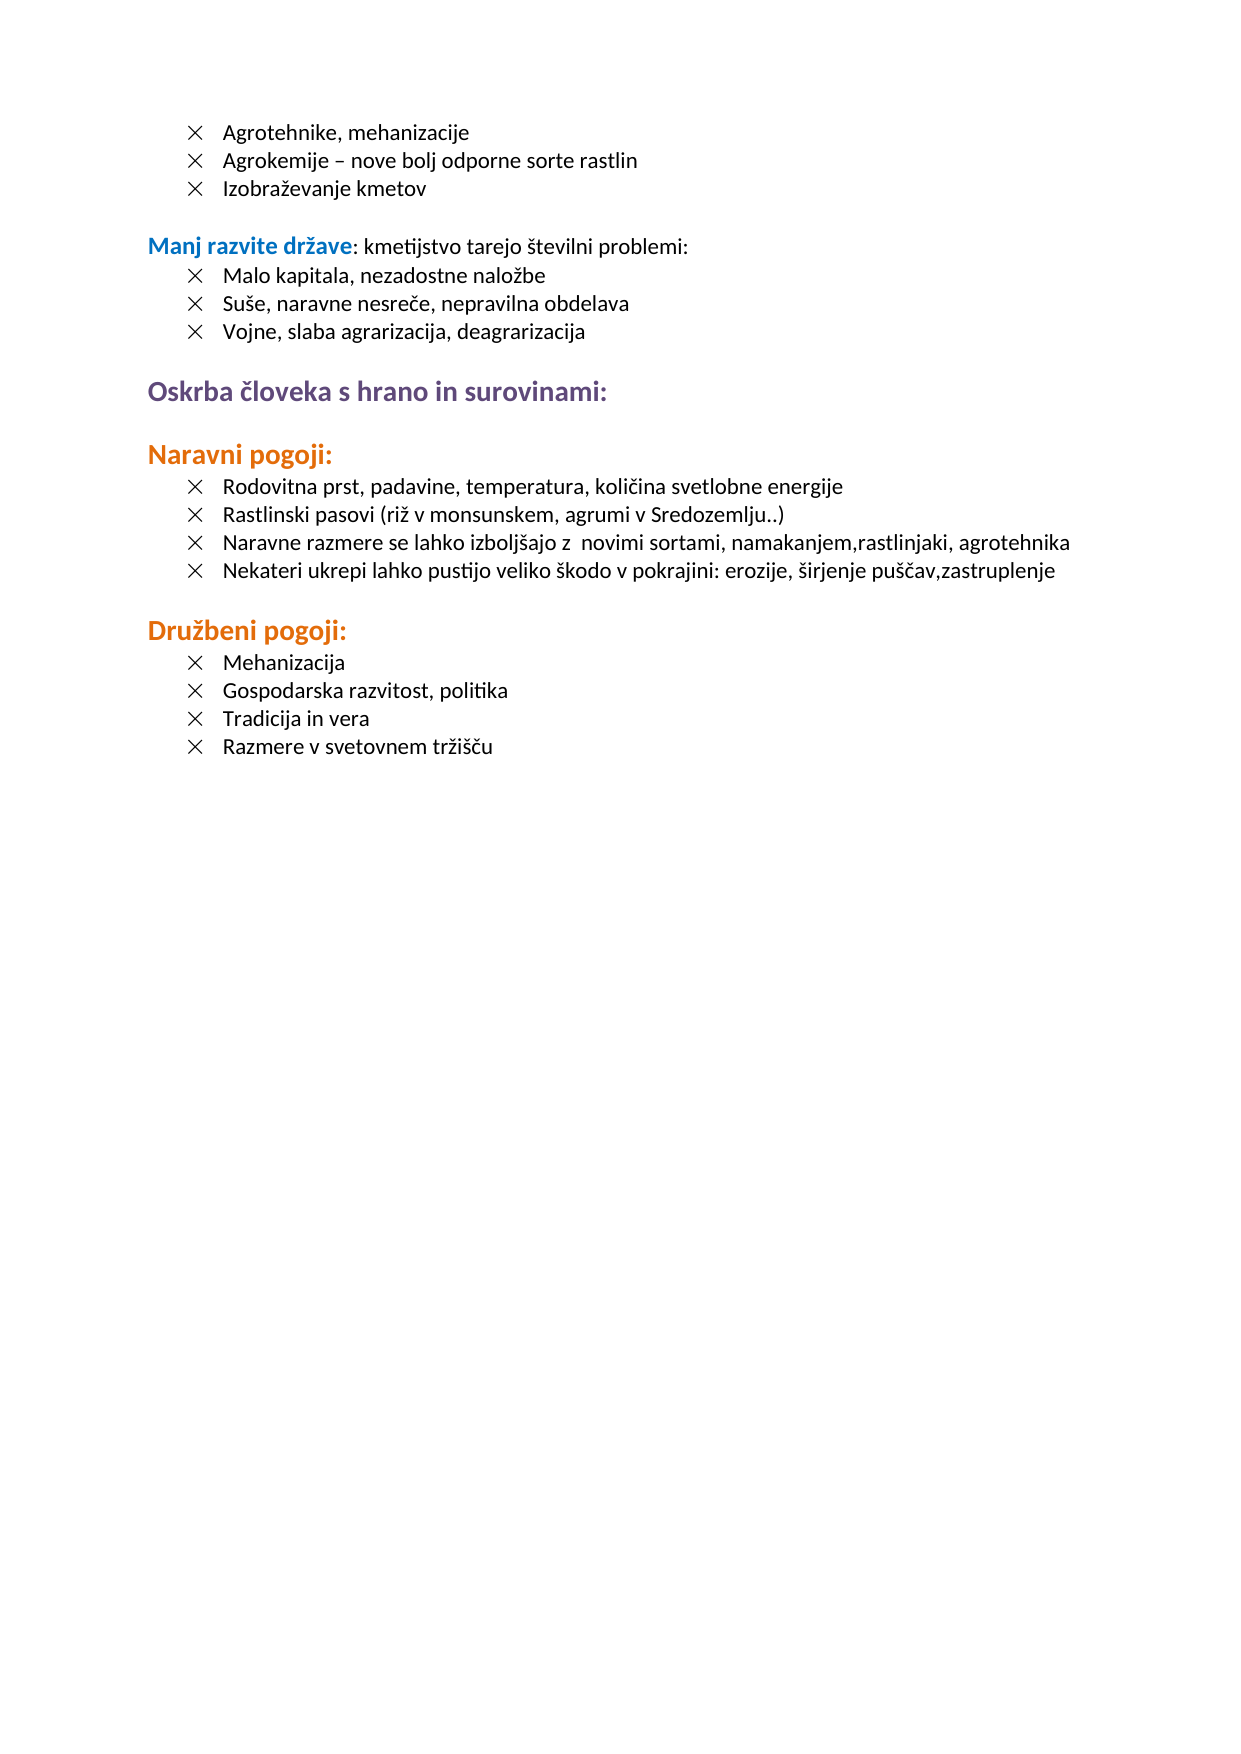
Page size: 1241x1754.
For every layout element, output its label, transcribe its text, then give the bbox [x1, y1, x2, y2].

list Izobraževanje kmetov [185, 174, 1092, 202]
list Gospodarska razvitost, politika [185, 676, 1092, 704]
list Suše, naravne nesreče, nepravilna obdelava [185, 289, 1092, 317]
list Agrokemije – nove bolj odporne sorte rastlin [185, 146, 1092, 174]
text Oskrba človeka s hrano in surovinami: [148, 373, 1092, 408]
list Vojne, slaba agrarizacija, deagrarizacija [185, 317, 1092, 345]
list Nekateri ukrepi lahko pustijo veliko škodo v pokrajini: erozije, širjenje puščav,zastruplenje [185, 556, 1092, 584]
list Rastlinski pasovi (riž v monsunskem, agrumi v Sredozemlju..) [185, 500, 1092, 528]
list Tradicija in vera [185, 704, 1092, 732]
list Malo kapitala, nezadostne naložbe [185, 261, 1092, 289]
text Naravni pogoji: [148, 436, 1092, 472]
text Manj razvite države: kmetijstvo tarejo številni problemi: [148, 230, 1092, 261]
list Agrotehnike, mehanizacije [185, 118, 1092, 146]
list Razmere v svetovnem tržišču [185, 732, 1092, 760]
list Naravne razmere se lahko izboljšajo z novimi sortami, namakanjem,rastlinjaki, agrotehnika [185, 528, 1092, 556]
text Družbeni pogoji: [148, 612, 1092, 648]
list Mehanizacija [185, 648, 1092, 676]
list Rodovitna prst, padavine, temperatura, količina svetlobne energije [185, 472, 1092, 500]
